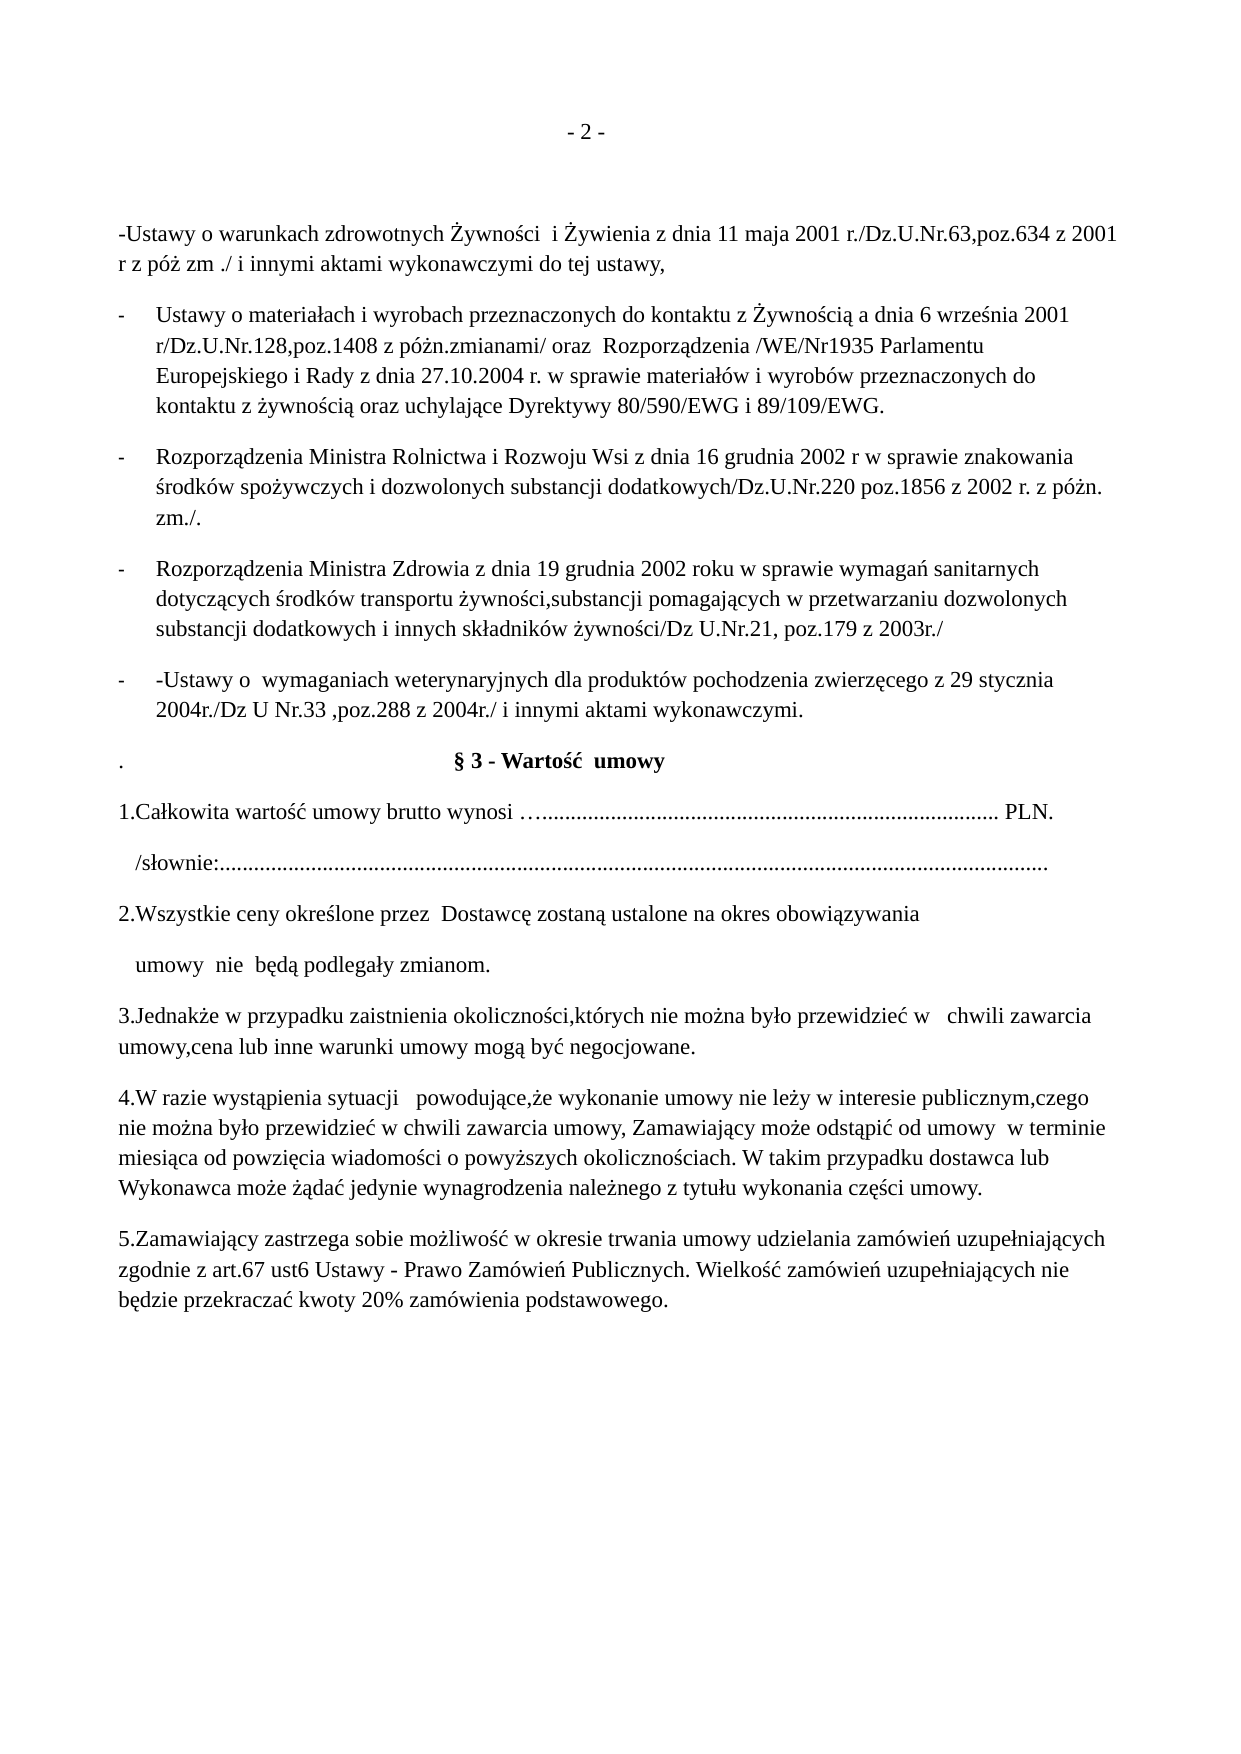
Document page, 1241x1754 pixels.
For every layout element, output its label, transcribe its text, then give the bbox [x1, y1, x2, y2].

text 4.W razie wystąpienia sytuacji powodujące,że wykonanie umowy nie leży w interesie publicznym,czego nie można było przewidzieć w chwili zawarcia umowy, Zamawiający może odstąpić od umowy w terminie miesiąca od powzięcia wiadomości o powyższych okolicznościach. W takim przypadku dostawca lub Wykonawca może żądać jedynie wynagrodzenia należnego z tytułu wykonania części umowy. [118, 1084, 1122, 1201]
text 1.Całkowita wartość umowy brutto wynosi …................................................................................ PLN. [118, 798, 1122, 825]
text -Ustawy o warunkach zdrowotnych Żywności i Żywienia z dnia 11 maja 2001 r./Dz.U.Nr.63,poz.634 z 2001 r z póż zm ./ i innymi aktami wykonawczymi do tej ustawy, [118, 220, 1122, 277]
list Rozporządzenia Ministra Zdrowia z dnia 19 grudnia 2002 roku w sprawie wymagań sanitarnych dotyczących środków transportu żywności,substancji pomagających w przetwarzaniu dozwolonych substancji dodatkowych i innych składników żywności/Dz U.Nr.21, poz.179 z 2003r./ [118, 554, 1122, 641]
text 3.Jednakże w przypadku zaistnienia okoliczności,których nie można było przewidzieć w chwili zawarcia umowy,cena lub inne warunki umowy mogą być negocjowane. [118, 1002, 1122, 1059]
list Rozporządzenia Ministra Rolnictwa i Rozwoju Wsi z dnia 16 grudnia 2002 r w sprawie znakowania środków spożywczych i dozwolonych substancji dodatkowych/Dz.U.Nr.220 poz.1856 z 2002 r. z póżn. zm./. [118, 443, 1122, 530]
text umowy nie będą podlegały zmianom. [118, 951, 1122, 978]
text /słownie:................................................................................................................................................. [118, 849, 1122, 876]
text 2.Wszystkie ceny określone przez Dostawcę zostaną ustalone na okres obowiązywania [118, 900, 1122, 927]
text 5.Zamawiający zastrzega sobie możliwość w okresie trwania umowy udzielania zamówień uzupełniających zgodnie z art.67 ust6 Ustawy - Prawo Zamówień Publicznych. Wielkość zamówień uzupełniających nie będzie przekraczać kwoty 20% zamówienia podstawowego. [118, 1225, 1122, 1312]
text . § 3 - Wartość umowy [118, 747, 1122, 774]
text - 2 - [118, 118, 1122, 144]
list -Ustawy o wymaganiach weterynaryjnych dla produktów pochodzenia zwierzęcego z 29 stycznia 2004r./Dz U Nr.33 ,poz.288 z 2004r./ i innymi aktami wykonawczymi. [118, 666, 1122, 723]
list Ustawy o materiałach i wyrobach przeznaczonych do kontaktu z Żywnością a dnia 6 września 2001 r/Dz.U.Nr.128,poz.1408 z póżn.zmianami/ oraz Rozporządzenia /WE/Nr1935 Parlamentu Europejskiego i Rady z dnia 27.10.2004 r. w sprawie materiałów i wyrobów przeznaczonych do kontaktu z żywnością oraz uchylające Dyrektywy 80/590/EWG i 89/109/EWG. [118, 301, 1122, 418]
